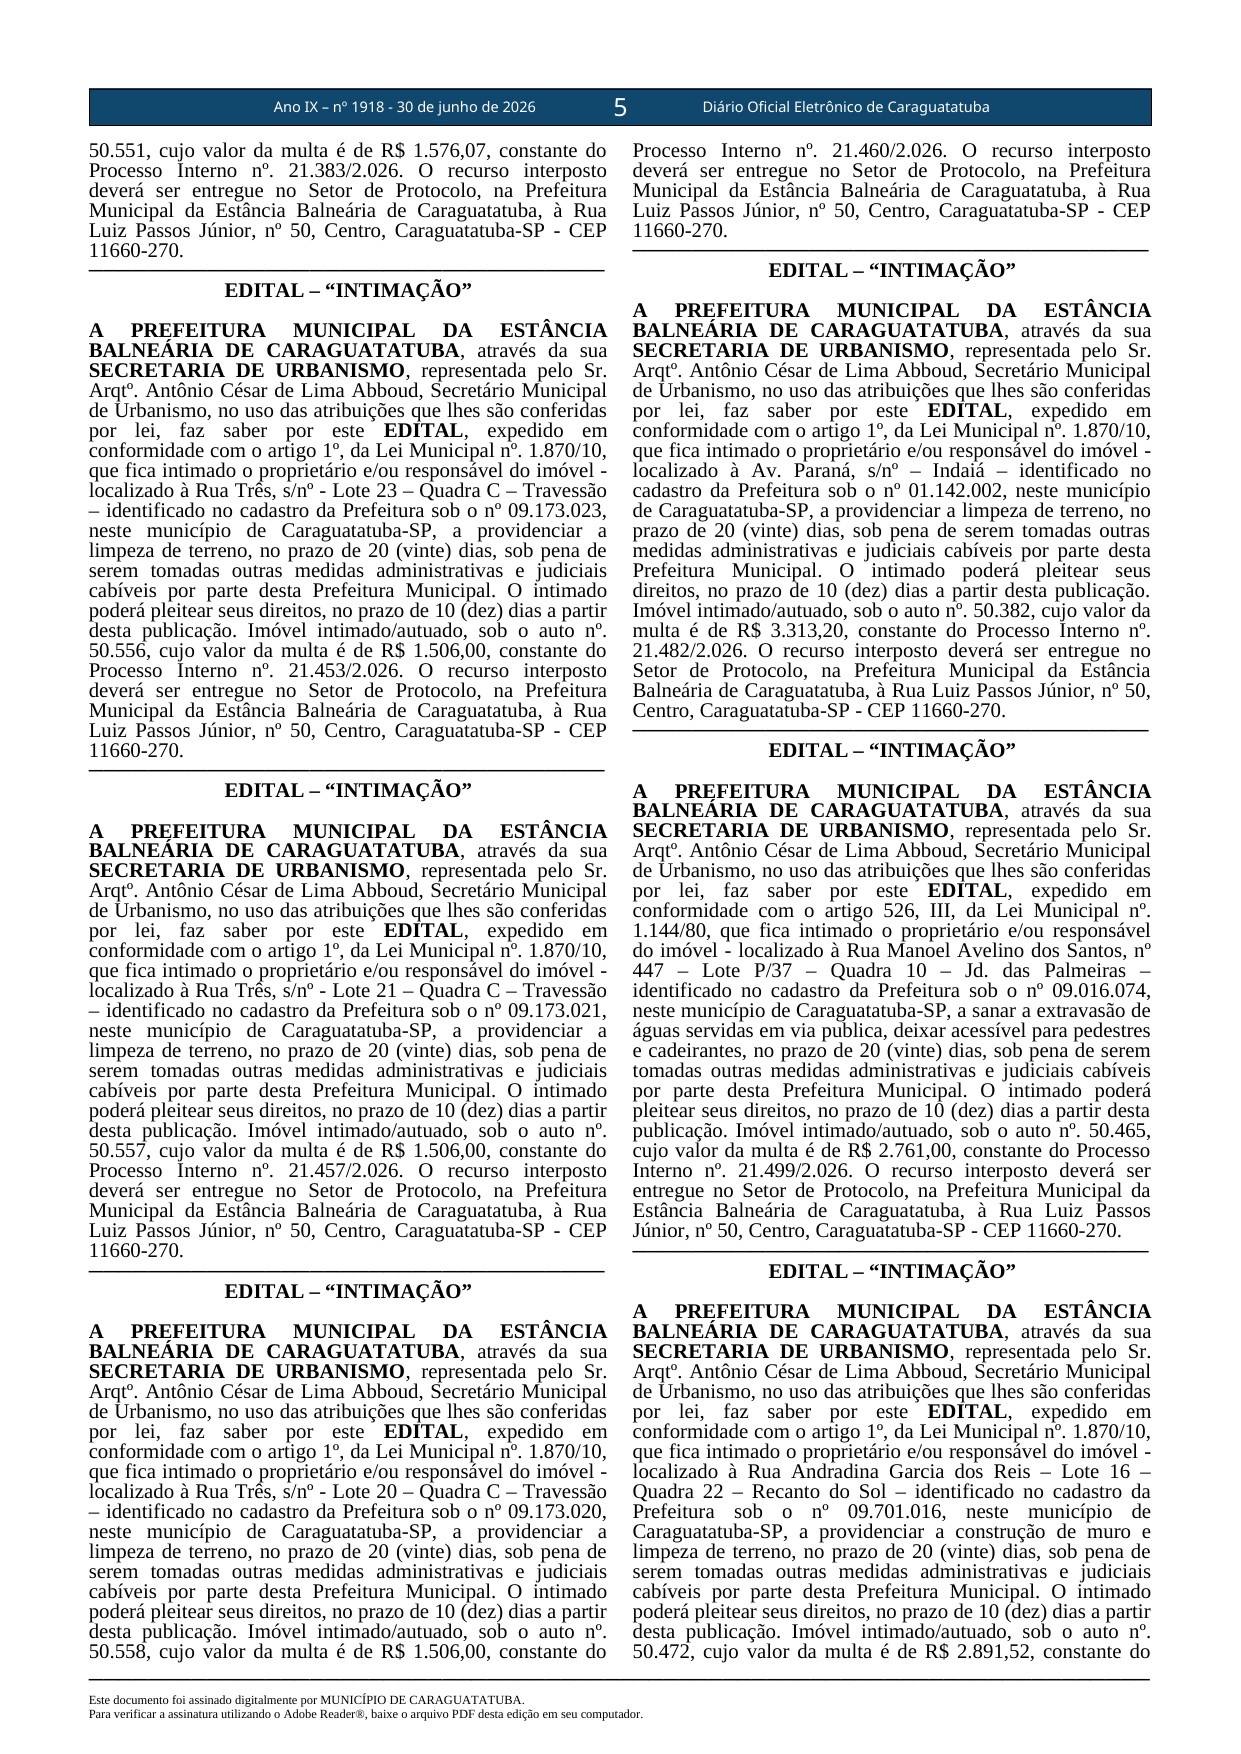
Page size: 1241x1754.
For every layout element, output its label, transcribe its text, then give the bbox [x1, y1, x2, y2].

text ─────────────────────────────────── [632, 722, 1152, 742]
text A PREFEITURA MUNICIPAL DA ESTÂNCIA BALNEÁRIA DE CARAGUATATUBA, através da sua SECRETARIA DE URBANISMO, representada pelo Sr. Arqtº. Antônio César de Lima Abboud, Secretário Municipal de Urbanismo, no uso das atribuições que lhes são conferidas por lei, faz saber por este EDITAL, expedido em conformidade com o artigo 1º, da Lei Municipal nº. 1.870/10, que fica intimado o proprietário e/ou responsável do imóvel - localizado à Rua Andradina Garcia dos Reis – Lote 16 – Quadra 22 – Recanto do Sol – identificado no cadastro da Prefeitura sob o nº 09.701.016, neste município de Caraguatatuba-SP, a providenciar a construção de muro e limpeza de terreno, no prazo de 20 (vinte) dias, sob pena de serem tomadas outras medidas administrativas e judiciais cabíveis por parte desta Prefeitura Municipal. O intimado poderá pleitear seus direitos, no prazo de 10 (dez) dias a partir desta publicação. Imóvel intimado/autuado, sob o auto nº. 50.472, cujo valor da multa é de R$ 2.891,52, constante do [632, 1303, 1152, 1663]
text ─────────────────────────────────── [88, 1262, 608, 1282]
text ─────────────────────────────────── [632, 1242, 1152, 1262]
text A PREFEITURA MUNICIPAL DA ESTÂNCIA BALNEÁRIA DE CARAGUATATUBA, através da sua SECRETARIA DE URBANISMO, representada pelo Sr. Arqtº. Antônio César de Lima Abboud, Secretário Municipal de Urbanismo, no uso das atribuições que lhes são conferidas por lei, faz saber por este EDITAL, expedido em conformidade com o artigo 1º, da Lei Municipal nº. 1.870/10, que fica intimado o proprietário e/ou responsável do imóvel - localizado à Av. Paraná, s/nº – Indaiá – identificado no cadastro da Prefeitura sob o nº 01.142.002, neste município de Caraguatatuba-SP, a providenciar a limpeza de terreno, no prazo de 20 (vinte) dias, sob pena de serem tomadas outras medidas administrativas e judiciais cabíveis por parte desta Prefeitura Municipal. O intimado poderá pleitear seus direitos, no prazo de 10 (dez) dias a partir desta publicação. Imóvel intimado/autuado, sob o auto nº. 50.382, cujo valor da multa é de R$ 3.313,20, constante do Processo Interno nº. 21.482/2.026. O recurso interposto deverá ser entregue no Setor de Protocolo, na Prefeitura Municipal da Estância Balneária de Caraguatatuba, à Rua Luiz Passos Júnior, nº 50, Centro, Caraguatatuba-SP - CEP 11660-270. [632, 302, 1152, 722]
text A PREFEITURA MUNICIPAL DA ESTÂNCIA BALNEÁRIA DE CARAGUATATUBA, através da sua SECRETARIA DE URBANISMO, representada pelo Sr. Arqtº. Antônio César de Lima Abboud, Secretário Municipal de Urbanismo, no uso das atribuições que lhes são conferidas por lei, faz saber por este EDITAL, expedido em conformidade com o artigo 526, III, da Lei Municipal nº. 1.144/80, que fica intimado o proprietário e/ou responsável do imóvel - localizado à Rua Manoel Avelino dos Santos, nº 447 – Lote P/37 – Quadra 10 – Jd. das Palmeiras – identificado no cadastro da Prefeitura sob o nº 09.016.074, neste município de Caraguatatuba-SP, a sanar a extravasão de águas servidas em via publica, deixar acessível para pedestres e cadeirantes, no prazo de 20 (vinte) dias, sob pena de serem tomadas outras medidas administrativas e judiciais cabíveis por parte desta Prefeitura Municipal. O intimado poderá pleitear seus direitos, no prazo de 10 (dez) dias a partir desta publicação. Imóvel intimado/autuado, sob o auto nº. 50.465, cujo valor da multa é de R$ 2.761,00, constante do Processo Interno nº. 21.499/2.026. O recurso interposto deverá ser entregue no Setor de Protocolo, na Prefeitura Municipal da Estância Balneária de Caraguatatuba, à Rua Luiz Passos Júnior, nº 50, Centro, Caraguatatuba-SP - CEP 11660-270. [632, 782, 1152, 1242]
text EDITAL – “INTIMAÇÃO” [88, 1282, 608, 1302]
text Processo Interno nº. 21.460/2.026. O recurso interposto deverá ser entregue no Setor de Protocolo, na Prefeitura Municipal da Estância Balneária de Caraguatatuba, à Rua Luiz Passos Júnior, nº 50, Centro, Caraguatatuba-SP - CEP 11660-270. [632, 142, 1152, 242]
text EDITAL – “INTIMAÇÃO” [88, 282, 608, 301]
text EDITAL – “INTIMAÇÃO” [88, 782, 608, 802]
text ─────────────────────────────────── [88, 262, 608, 282]
text EDITAL – “INTIMAÇÃO” [632, 262, 1152, 281]
text A PREFEITURA MUNICIPAL DA ESTÂNCIA BALNEÁRIA DE CARAGUATATUBA, através da sua SECRETARIA DE URBANISMO, representada pelo Sr. Arqtº. Antônio César de Lima Abboud, Secretário Municipal de Urbanismo, no uso das atribuições que lhes são conferidas por lei, faz saber por este EDITAL, expedido em conformidade com o artigo 1º, da Lei Municipal nº. 1.870/10, que fica intimado o proprietário e/ou responsável do imóvel - localizado à Rua Três, s/nº - Lote 23 – Quadra C – Travessão – identificado no cadastro da Prefeitura sob o nº 09.173.023, neste município de Caraguatatuba-SP, a providenciar a limpeza de terreno, no prazo de 20 (vinte) dias, sob pena de serem tomadas outras medidas administrativas e judiciais cabíveis por parte desta Prefeitura Municipal. O intimado poderá pleitear seus direitos, no prazo de 10 (dez) dias a partir desta publicação. Imóvel intimado/autuado, sob o auto nº. 50.556, cujo valor da multa é de R$ 1.506,00, constante do Processo Interno nº. 21.453/2.026. O recurso interposto deverá ser entregue no Setor de Protocolo, na Prefeitura Municipal da Estância Balneária de Caraguatatuba, à Rua Luiz Passos Júnior, nº 50, Centro, Caraguatatuba-SP - CEP 11660-270. [88, 322, 608, 762]
text ─────────────────────────────────── [632, 242, 1152, 262]
text A PREFEITURA MUNICIPAL DA ESTÂNCIA BALNEÁRIA DE CARAGUATATUBA, através da sua SECRETARIA DE URBANISMO, representada pelo Sr. Arqtº. Antônio César de Lima Abboud, Secretário Municipal de Urbanismo, no uso das atribuições que lhes são conferidas por lei, faz saber por este EDITAL, expedido em conformidade com o artigo 1º, da Lei Municipal nº. 1.870/10, que fica intimado o proprietário e/ou responsável do imóvel - localizado à Rua Três, s/nº - Lote 20 – Quadra C – Travessão – identificado no cadastro da Prefeitura sob o nº 09.173.020, neste município de Caraguatatuba-SP, a providenciar a limpeza de terreno, no prazo de 20 (vinte) dias, sob pena de serem tomadas outras medidas administrativas e judiciais cabíveis por parte desta Prefeitura Municipal. O intimado poderá pleitear seus direitos, no prazo de 10 (dez) dias a partir desta publicação. Imóvel intimado/autuado, sob o auto nº. 50.558, cujo valor da multa é de R$ 1.506,00, constante do [88, 1323, 608, 1663]
text EDITAL – “INTIMAÇÃO” [632, 1262, 1152, 1282]
text EDITAL – “INTIMAÇÃO” [632, 742, 1152, 762]
text 50.551, cujo valor da multa é de R$ 1.576,07, constante do Processo Interno nº. 21.383/2.026. O recurso interposto deverá ser entregue no Setor de Protocolo, na Prefeitura Municipal da Estância Balneária de Caraguatatuba, à Rua Luiz Passos Júnior, nº 50, Centro, Caraguatatuba-SP - CEP 11660-270. [88, 142, 608, 262]
text ─────────────────────────────────── [88, 762, 608, 782]
text A PREFEITURA MUNICIPAL DA ESTÂNCIA BALNEÁRIA DE CARAGUATATUBA, através da sua SECRETARIA DE URBANISMO, representada pelo Sr. Arqtº. Antônio César de Lima Abboud, Secretário Municipal de Urbanismo, no uso das atribuições que lhes são conferidas por lei, faz saber por este EDITAL, expedido em conformidade com o artigo 1º, da Lei Municipal nº. 1.870/10, que fica intimado o proprietário e/ou responsável do imóvel - localizado à Rua Três, s/nº - Lote 21 – Quadra C – Travessão – identificado no cadastro da Prefeitura sob o nº 09.173.021, neste município de Caraguatatuba-SP, a providenciar a limpeza de terreno, no prazo de 20 (vinte) dias, sob pena de serem tomadas outras medidas administrativas e judiciais cabíveis por parte desta Prefeitura Municipal. O intimado poderá pleitear seus direitos, no prazo de 10 (dez) dias a partir desta publicação. Imóvel intimado/autuado, sob o auto nº. 50.557, cujo valor da multa é de R$ 1.506,00, constante do Processo Interno nº. 21.457/2.026. O recurso interposto deverá ser entregue no Setor de Protocolo, na Prefeitura Municipal da Estância Balneária de Caraguatatuba, à Rua Luiz Passos Júnior, nº 50, Centro, Caraguatatuba-SP - CEP 11660-270. [88, 822, 608, 1262]
